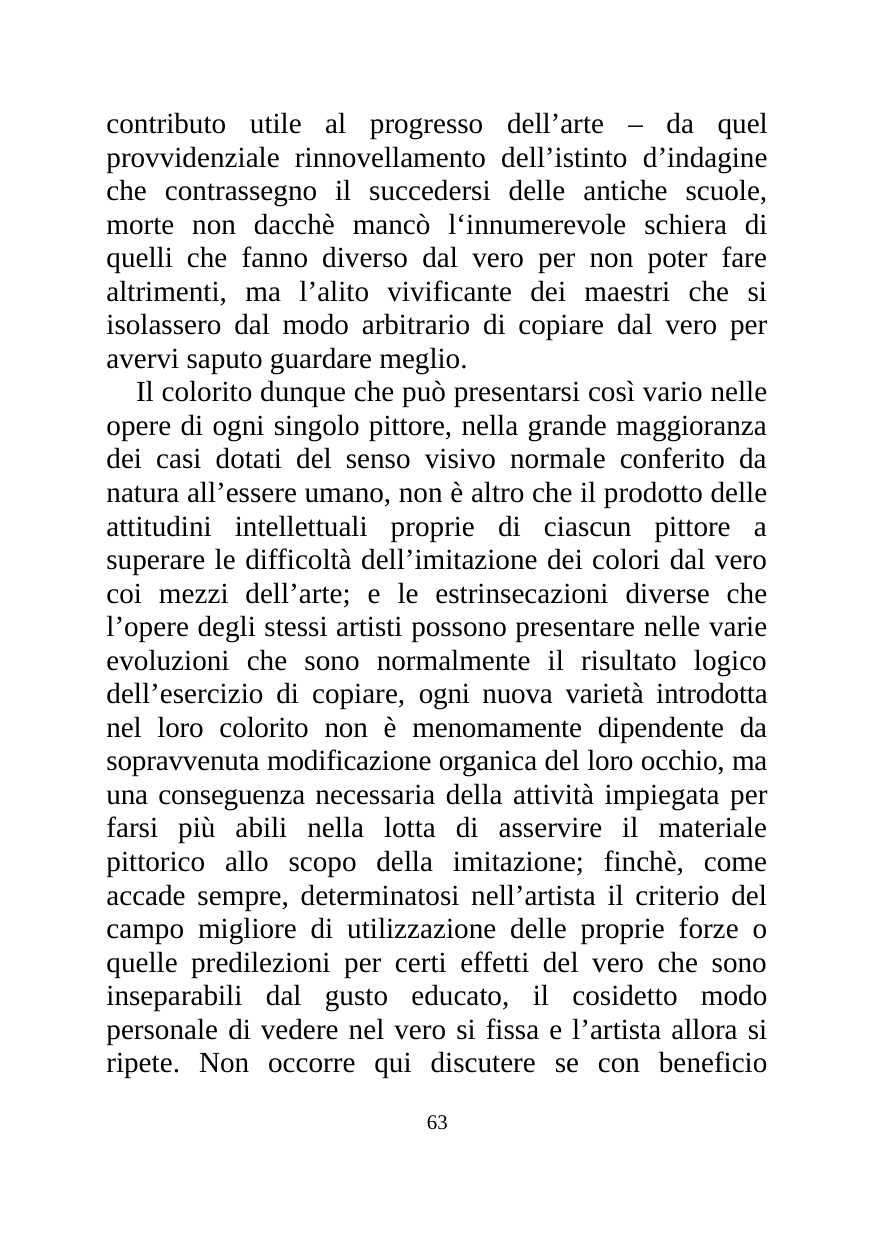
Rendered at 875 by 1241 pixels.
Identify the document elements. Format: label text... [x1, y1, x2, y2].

text Il colorito dunque che può presentarsi così vario nelle opere di ogni singolo pittore, nella grande maggioranza dei casi dotati del senso visivo normale conferito da natura all’essere umano, non è altro che il prodotto delle attitudini intellettuali proprie di ciascun pittore a superare le difficoltà dell’imitazione dei colori dal vero coi mezzi dell’arte; e le estrinsecazioni diverse che l’opere degli stessi artisti possono presentare nelle varie evoluzioni che sono normalmente il risultato logico dell’esercizio di copiare, ogni nuova varietà introdotta nel loro colorito non è menomamente dipendente da sopravvenuta modificazione organica del loro occhio, ma una conseguenza necessaria della attività impiegata per farsi più abili nella lotta di asservire il materiale pittorico allo scopo della imitazione; finchè, come accade sempre, determinatosi nell’artista il criterio del campo migliore di utilizzazione delle proprie forze o quelle predilezioni per certi effetti del vero che sono inseparabili dal gusto educato, il cosidetto modo personale di vedere nel vero si fissa e l’artista allora si ripete. Non occorre qui discutere se con beneficio [106, 374, 768, 1079]
text contributo utile al progresso dell’arte – da quel provvidenziale rinnovellamento dell’istinto d’indagine che contrassegno il succedersi delle antiche scuole, morte non dacchè mancò l‘innumerevole schiera di quelli che fanno diverso dal vero per non poter fare altrimenti, ma l’alito vivificante dei maestri che si isolassero dal modo arbitrario di copiare dal vero per avervi saputo guardare meglio. [106, 106, 768, 374]
